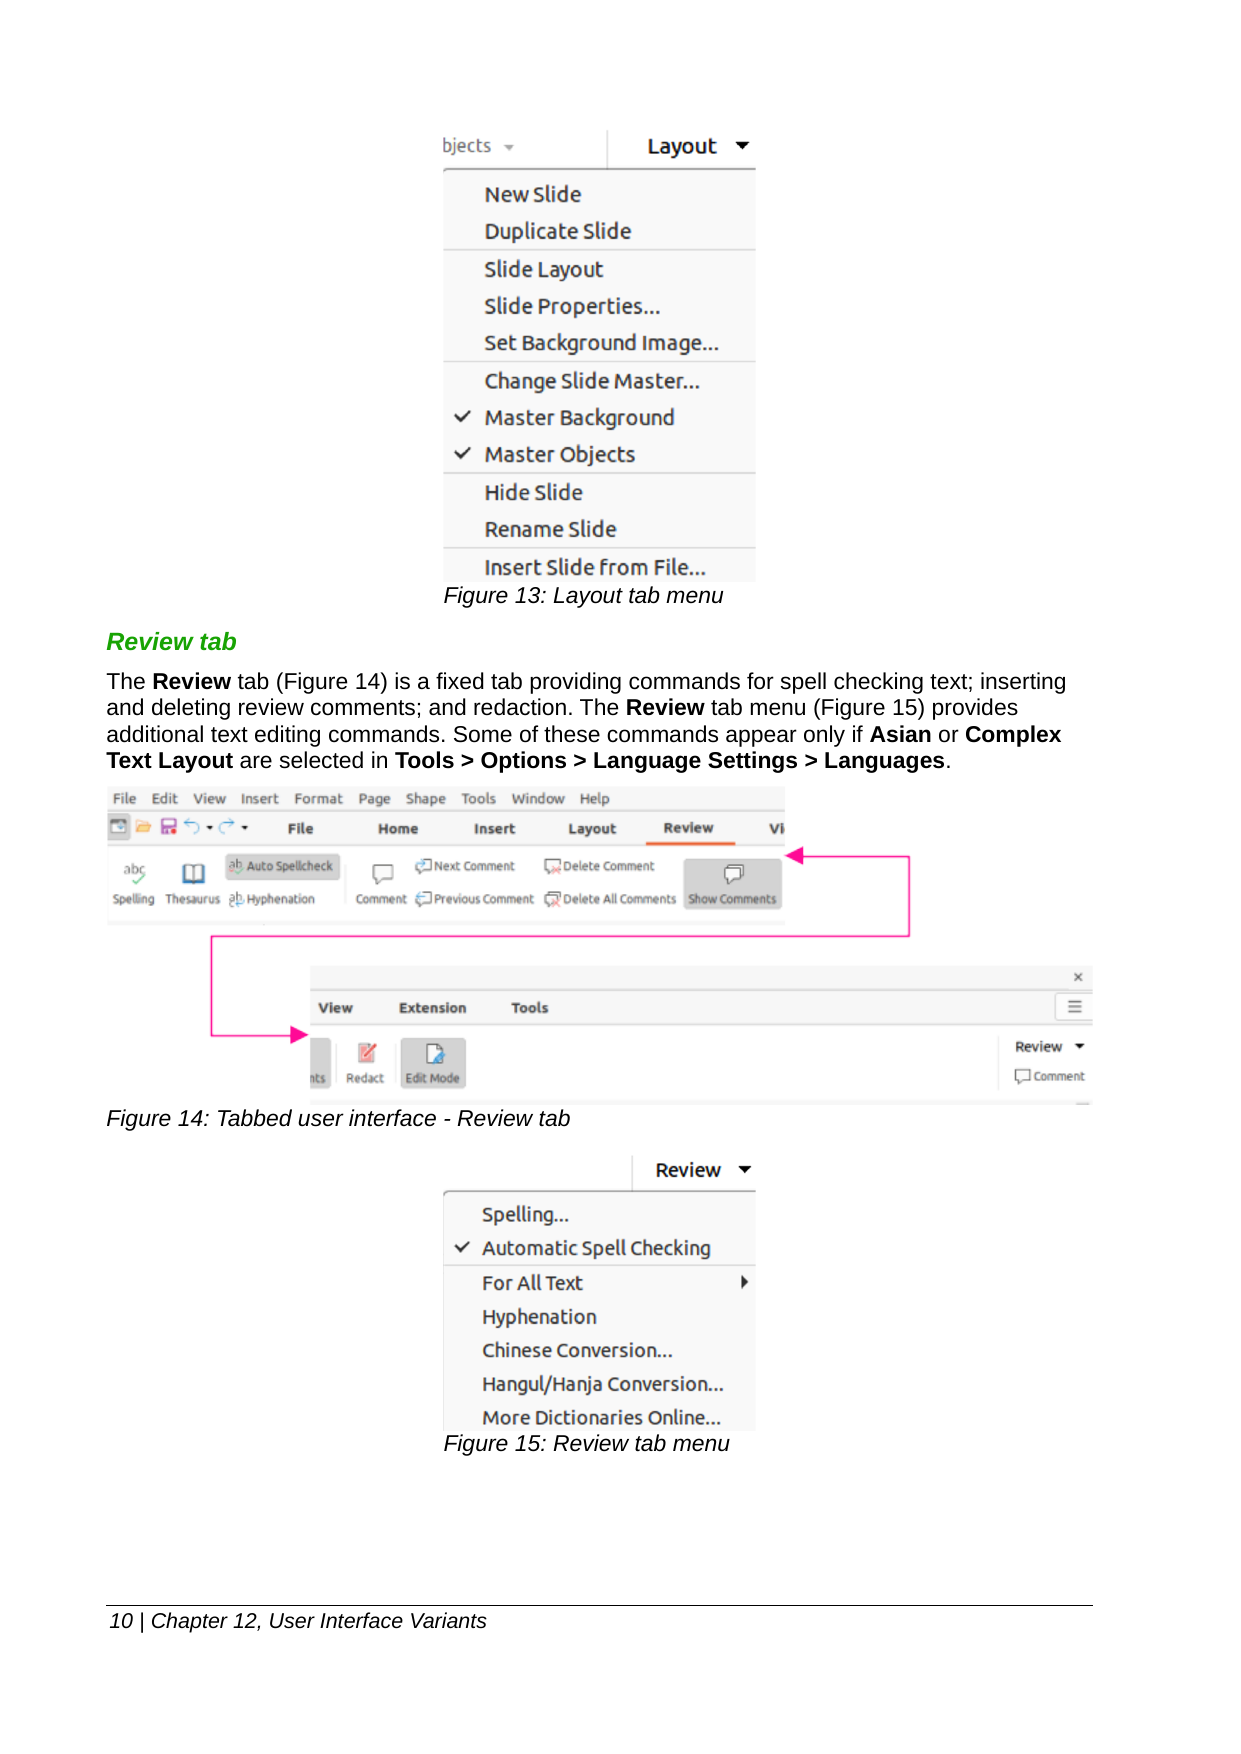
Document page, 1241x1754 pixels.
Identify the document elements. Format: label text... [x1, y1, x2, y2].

picture [106, 786, 1093, 1105]
text Figure 15: Review tab menu [443, 1431, 756, 1457]
picture [443, 118, 756, 582]
text Figure 13: Layout tab menu [443, 582, 756, 608]
picture [443, 1143, 756, 1431]
subtitle Review tab [106, 627, 1093, 656]
text The Review tab (Figure 14) is a fixed tab providing commands for spell checking text; inserting and deleting review comments; and redaction. The Review tab menu (Figure 15) provides additional text editing commands. Some of these commands appear only if Asian or Complex Text Layout are selected in Tools > Options > Language Settings > Languages. [106, 668, 1093, 773]
text Figure 14: Tabbed user interface - Review tab [106, 1105, 1093, 1131]
